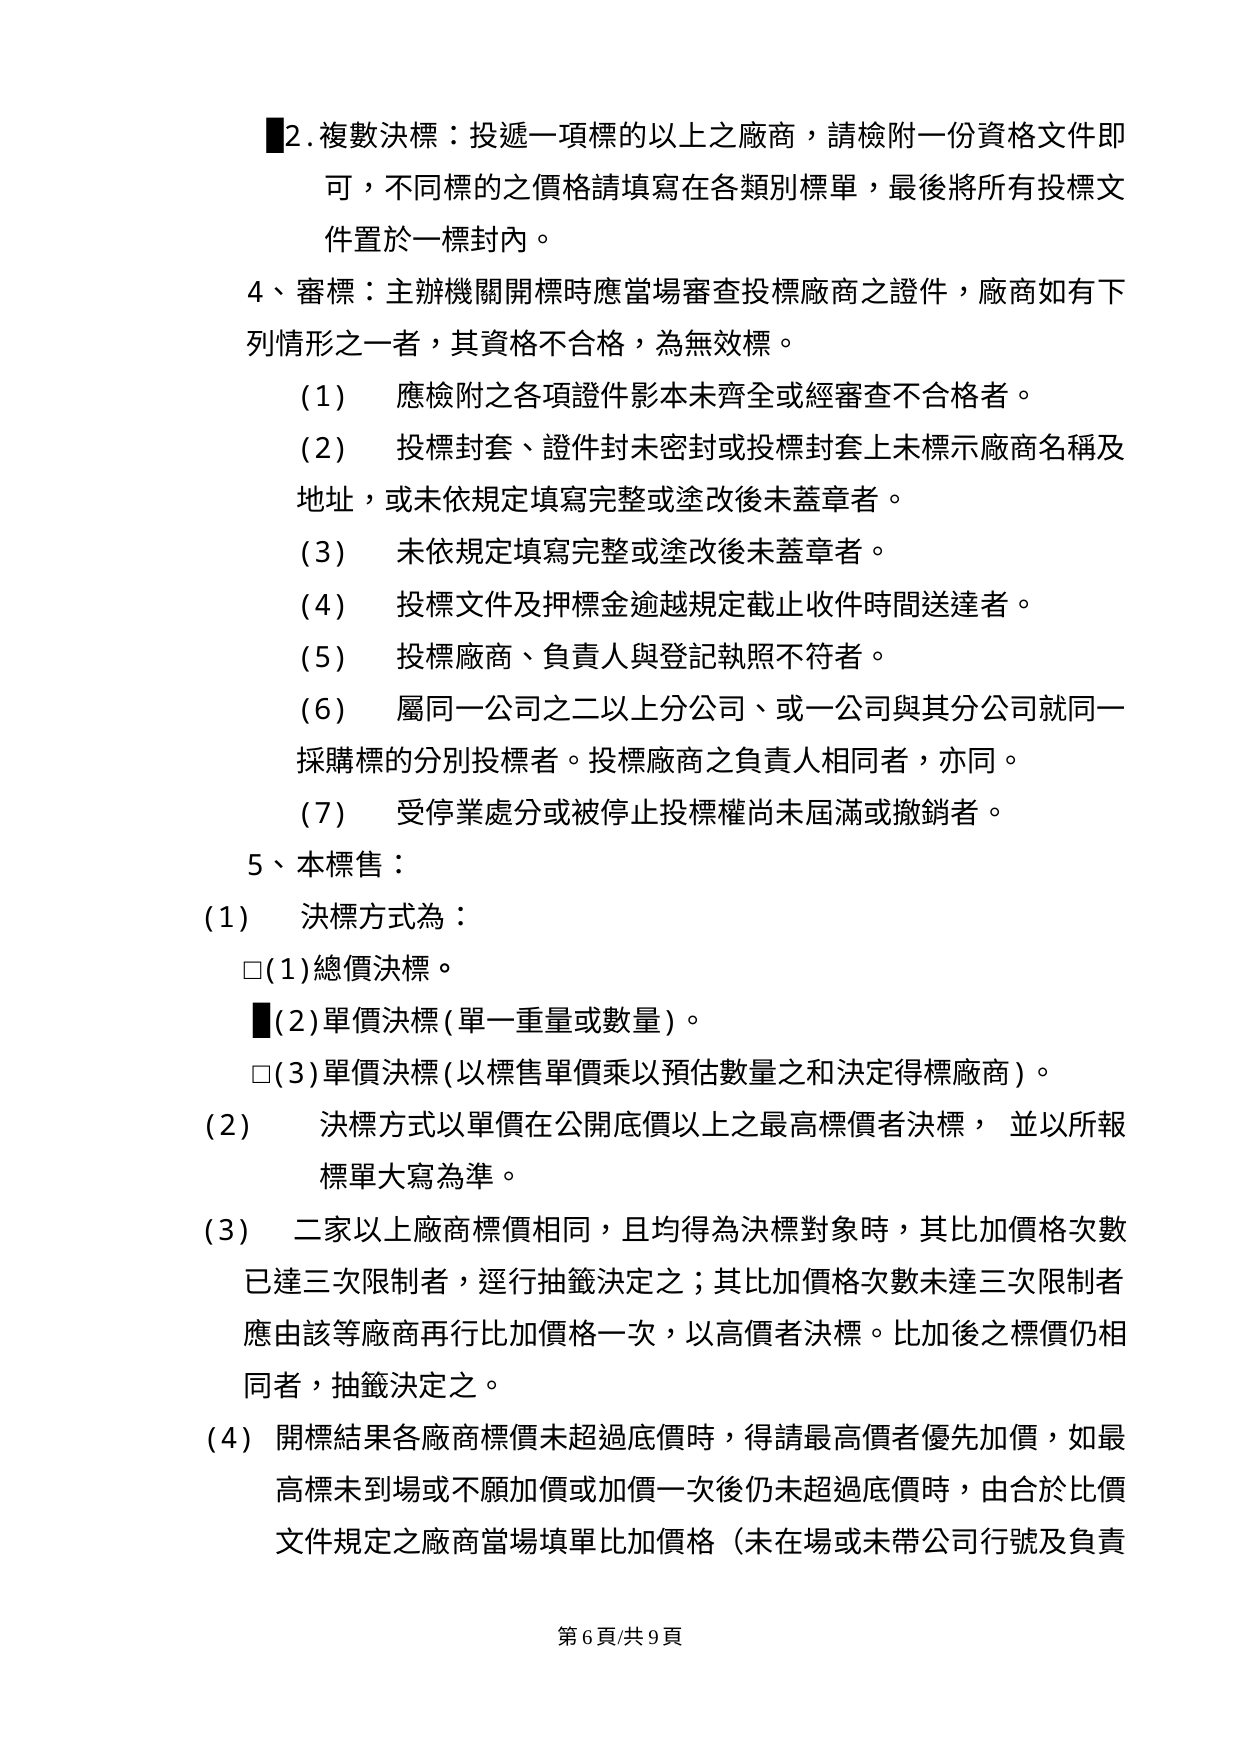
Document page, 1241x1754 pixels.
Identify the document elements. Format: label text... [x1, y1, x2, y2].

list 受停業處分或被停止投標權尚未屆滿或撤銷者。 [296, 782, 1128, 834]
list 本標售： [246, 834, 1128, 886]
list 審標：主辦機關開標時應當場審查投標廠商之證件，廠商如有下列情形之一者，其資格不合格，為無效標。 [246, 261, 1128, 365]
list 投標廠商、負責人與登記執照不符者。 [296, 625, 1128, 677]
list 決標方式為： [200, 886, 1128, 938]
list 應檢附之各項證件影本未齊全或經審查不合格者。 [296, 365, 1128, 417]
list 未依規定填寫完整或塗改後未蓋章者。 [296, 521, 1128, 573]
text □(1)總價決標。 [112, 938, 1128, 990]
list 投標文件及押標金逾越規定截止收件時間送達者。 [296, 573, 1128, 625]
list 屬同一公司之二以上分公司、或一公司與其分公司就同一採購標的分別投標者。投標廠商之負責人相同者，亦同。 [296, 677, 1128, 782]
text █(2)單價決標(單一重量或數量)。 [112, 990, 1128, 1042]
list 二家以上廠商標價相同，且均得為決標對象時，其比加價格次數已達三次限制者，逕行抽籤決定之；其比加價格次數未達三次限制者，應由該等廠商再行比加價格一次，以高價者決標。比加後之標價仍相同者，抽籤決定之。 [200, 1198, 1128, 1407]
list 投標封套、證件封未密封或投標封套上未標示廠商名稱及地址，或未依規定填寫完整或塗改後未蓋章者。 [296, 417, 1128, 521]
list 開標結果各廠商標價未超過底價時，得請最高價者優先加價，如最高標未到場或不願加價或加價一次後仍未超過底價時，由合於比價文件規定之廠商當場填單比加價格（未在場或未帶公司行號及負責 [203, 1407, 1128, 1563]
list 決標方式以單價在公開底價以上之最高標價者決標， 並以所報標單大寫為準。 [201, 1094, 1128, 1198]
text █2.複數決標：投遞一項標的以上之廠商，請檢附一份資格文件即可，不同標的之價格請填寫在各類別標單，最後將所有投標文件置於一標封內。 [266, 104, 1128, 261]
text □(3)單價決標(以標售單價乘以預估數量之和決定得標廠商)。 [112, 1042, 1128, 1094]
